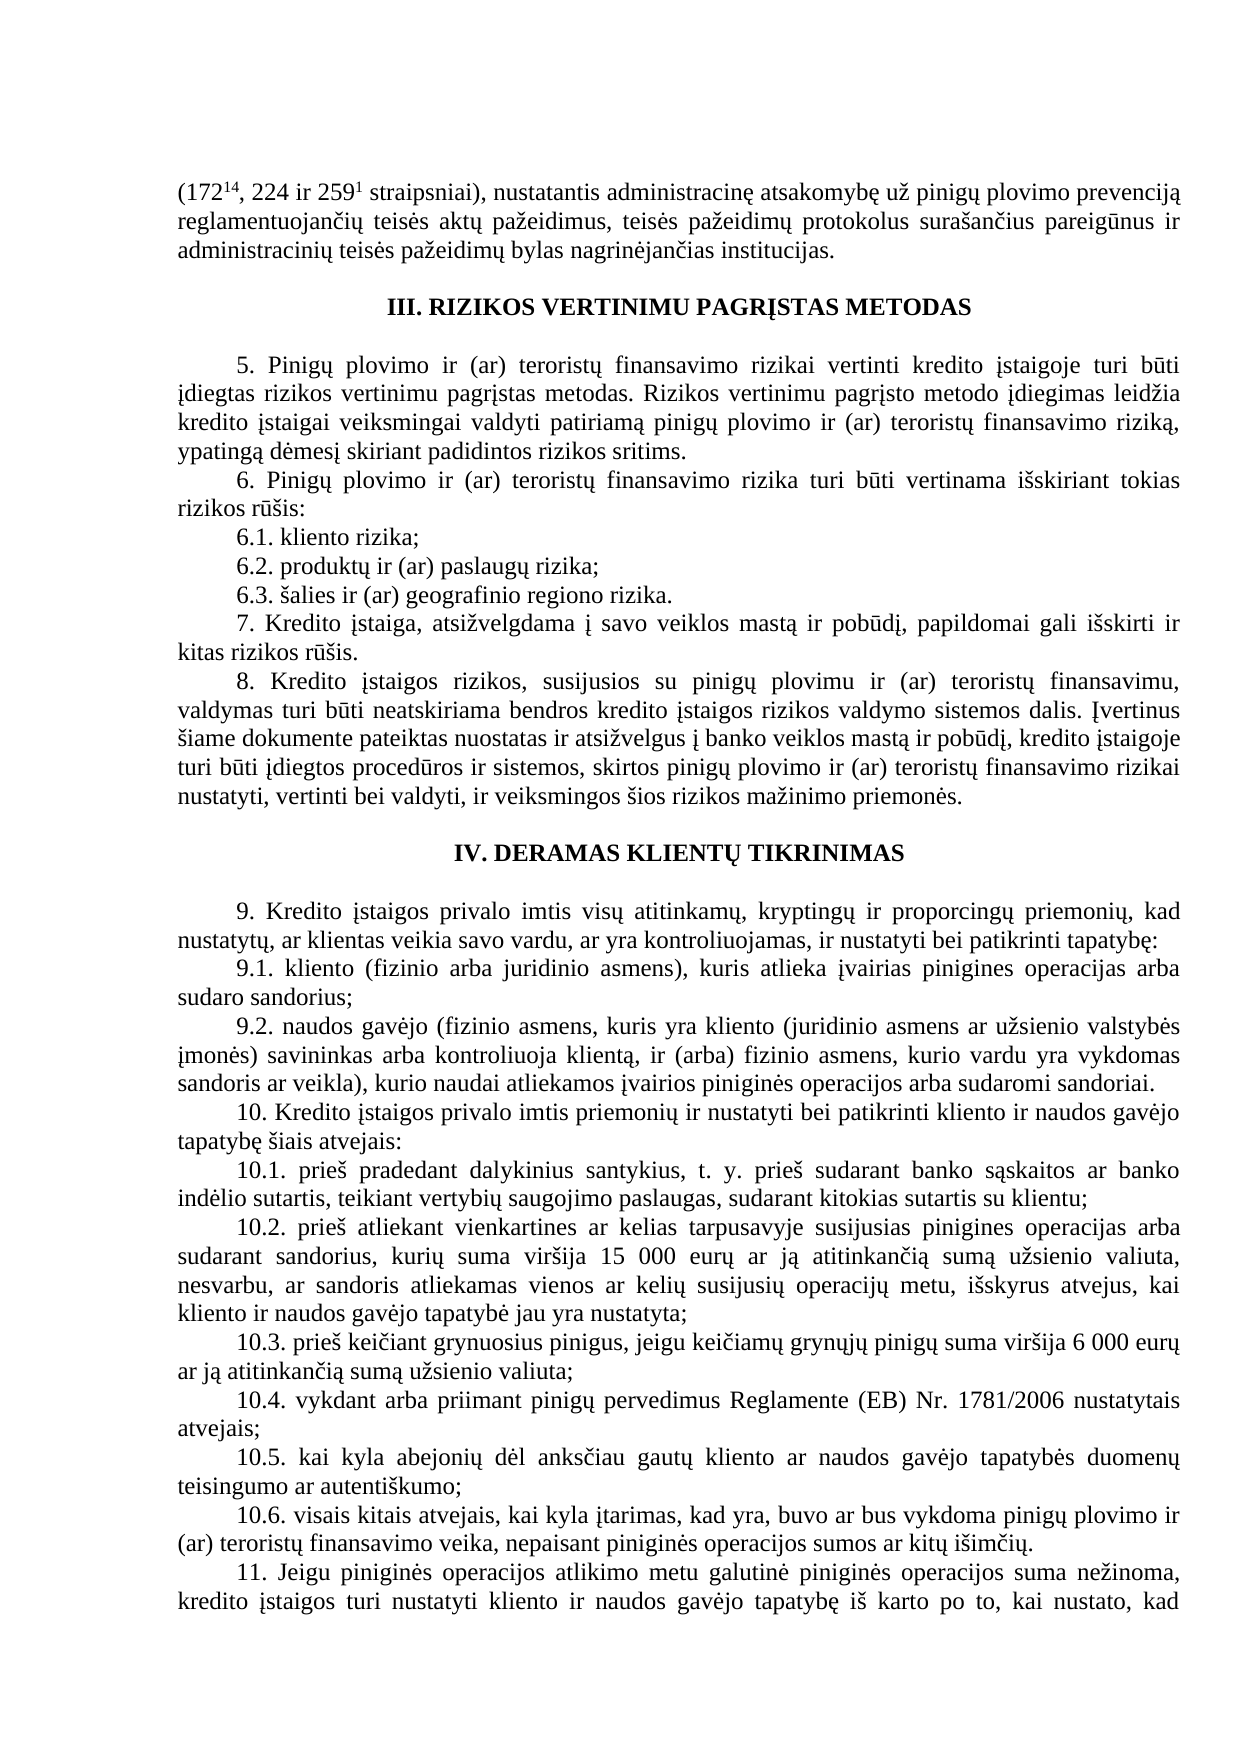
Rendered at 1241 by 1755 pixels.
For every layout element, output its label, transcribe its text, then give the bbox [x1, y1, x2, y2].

text 10.1. prieš pradedant dalykinius santykius, t. y. prieš sudarant banko sąskaitos ar banko indėlio sutartis, teikiant vertybių saugojimo paslaugas, sudarant kitokias sutartis su klientu; [177, 1155, 1181, 1212]
text 10.5. kai kyla abejonių dėl anksčiau gautų kliento ar naudos gavėjo tapatybės duomenų teisingumo ar autentiškumo; [177, 1442, 1181, 1500]
text 9. Kredito įstaigos privalo imtis visų atitinkamų, kryptingų ir proporcingų priemonių, kad nustatytų, ar klientas veikia savo vardu, ar yra kontroliuojamas, ir nustatyti bei patikrinti tapatybę: [177, 896, 1181, 953]
text 9.1. kliento (fizinio arba juridinio asmens), kuris atlieka įvairias pinigines operacijas arba sudaro sandorius; [177, 953, 1181, 1011]
text 6.2. produktų ir (ar) paslaugų rizika; [177, 551, 1181, 580]
text 8. Kredito įstaigos rizikos, susijusios su pinigų plovimu ir (ar) teroristų finansavimu, valdymas turi būti neatskiriama bendros kredito įstaigos rizikos valdymo sistemos dalis. Įvertinus šiame dokumente pateiktas nuostatas ir atsižvelgus į banko veiklos mastą ir pobūdį, kredito įstaigoje turi būti įdiegtos procedūros ir sistemos, skirtos pinigų plovimo ir (ar) teroristų finansavimo rizikai nustatyti, vertinti bei valdyti, ir veiksmingos šios rizikos mažinimo priemonės. [177, 666, 1181, 810]
text 10.6. visais kitais atvejais, kai kyla įtarimas, kad yra, buvo ar bus vykdoma pinigų plovimo ir (ar) teroristų finansavimo veika, nepaisant piniginės operacijos sumos ar kitų išimčių. [177, 1500, 1181, 1557]
text 10.3. prieš keičiant grynuosius pinigus, jeigu keičiamų grynųjų pinigų suma viršija 6 000 eurų ar ją atitinkančią sumą užsienio valiuta; [177, 1327, 1181, 1385]
text 6.1. kliento rizika; [177, 522, 1181, 551]
text 10.2. prieš atliekant vienkartines ar kelias tarpusavyje susijusias pinigines operacijas arba sudarant sandorius, kurių suma viršija 15 000 eurų ar ją atitinkančią sumą užsienio valiuta, nesvarbu, ar sandoris atliekamas vienos ar kelių susijusių operacijų metu, išskyrus atvejus, kai kliento ir naudos gavėjo tapatybė jau yra nustatyta; [177, 1212, 1181, 1327]
text 5. Pinigų plovimo ir (ar) teroristų finansavimo rizikai vertinti kredito įstaigoje turi būti įdiegtas rizikos vertinimu pagrįstas metodas. Rizikos vertinimu pagrįsto metodo įdiegimas leidžia kredito įstaigai veiksmingai valdyti patiriamą pinigų plovimo ir (ar) teroristų finansavimo riziką, ypatingą dėmesį skiriant padidintos rizikos sritims. [177, 350, 1181, 465]
text 7. Kredito įstaiga, atsižvelgdama į savo veiklos mastą ir pobūdį, papildomai gali išskirti ir kitas rizikos rūšis. [177, 608, 1181, 666]
text (17214, 224 ir 2591 straipsniai), nustatantis administracinę atsakomybę už pinigų plovimo prevenciją reglamentuojančių teisės aktų pažeidimus, teisės pažeidimų protokolus surašančius pareigūnus ir administracinių teisės pažeidimų bylas nagrinėjančias institucijas. [177, 177, 1181, 263]
text 6. Pinigų plovimo ir (ar) teroristų finansavimo rizika turi būti vertinama išskiriant tokias rizikos rūšis: [177, 465, 1181, 522]
text 10. Kredito įstaigos privalo imtis priemonių ir nustatyti bei patikrinti kliento ir naudos gavėjo tapatybę šiais atvejais: [177, 1097, 1181, 1155]
text 9.2. naudos gavėjo (fizinio asmens, kuris yra kliento (juridinio asmens ar užsienio valstybės įmonės) savininkas arba kontroliuoja klientą, ir (arba) fizinio asmens, kurio vardu yra vykdomas sandoris ar veikla), kurio naudai atliekamos įvairios piniginės operacijos arba sudaromi sandoriai. [177, 1011, 1181, 1097]
text 11. Jeigu piniginės operacijos atlikimo metu galutinė piniginės operacijos suma nežinoma, kredito įstaigos turi nustatyti kliento ir naudos gavėjo tapatybę iš karto po to, kai nustato, kad [177, 1557, 1181, 1615]
text III. RIZIKOS VERTINIMU PAGRĮSTAS METODAS [177, 292, 1181, 321]
text IV. DERAMAS KLIENTŲ TIKRINIMAS [177, 838, 1181, 867]
text 10.4. vykdant arba priimant pinigų pervedimus Reglamente (EB) Nr. 1781/2006 nustatytais atvejais; [177, 1385, 1181, 1442]
text 6.3. šalies ir (ar) geografinio regiono rizika. [177, 580, 1181, 608]
